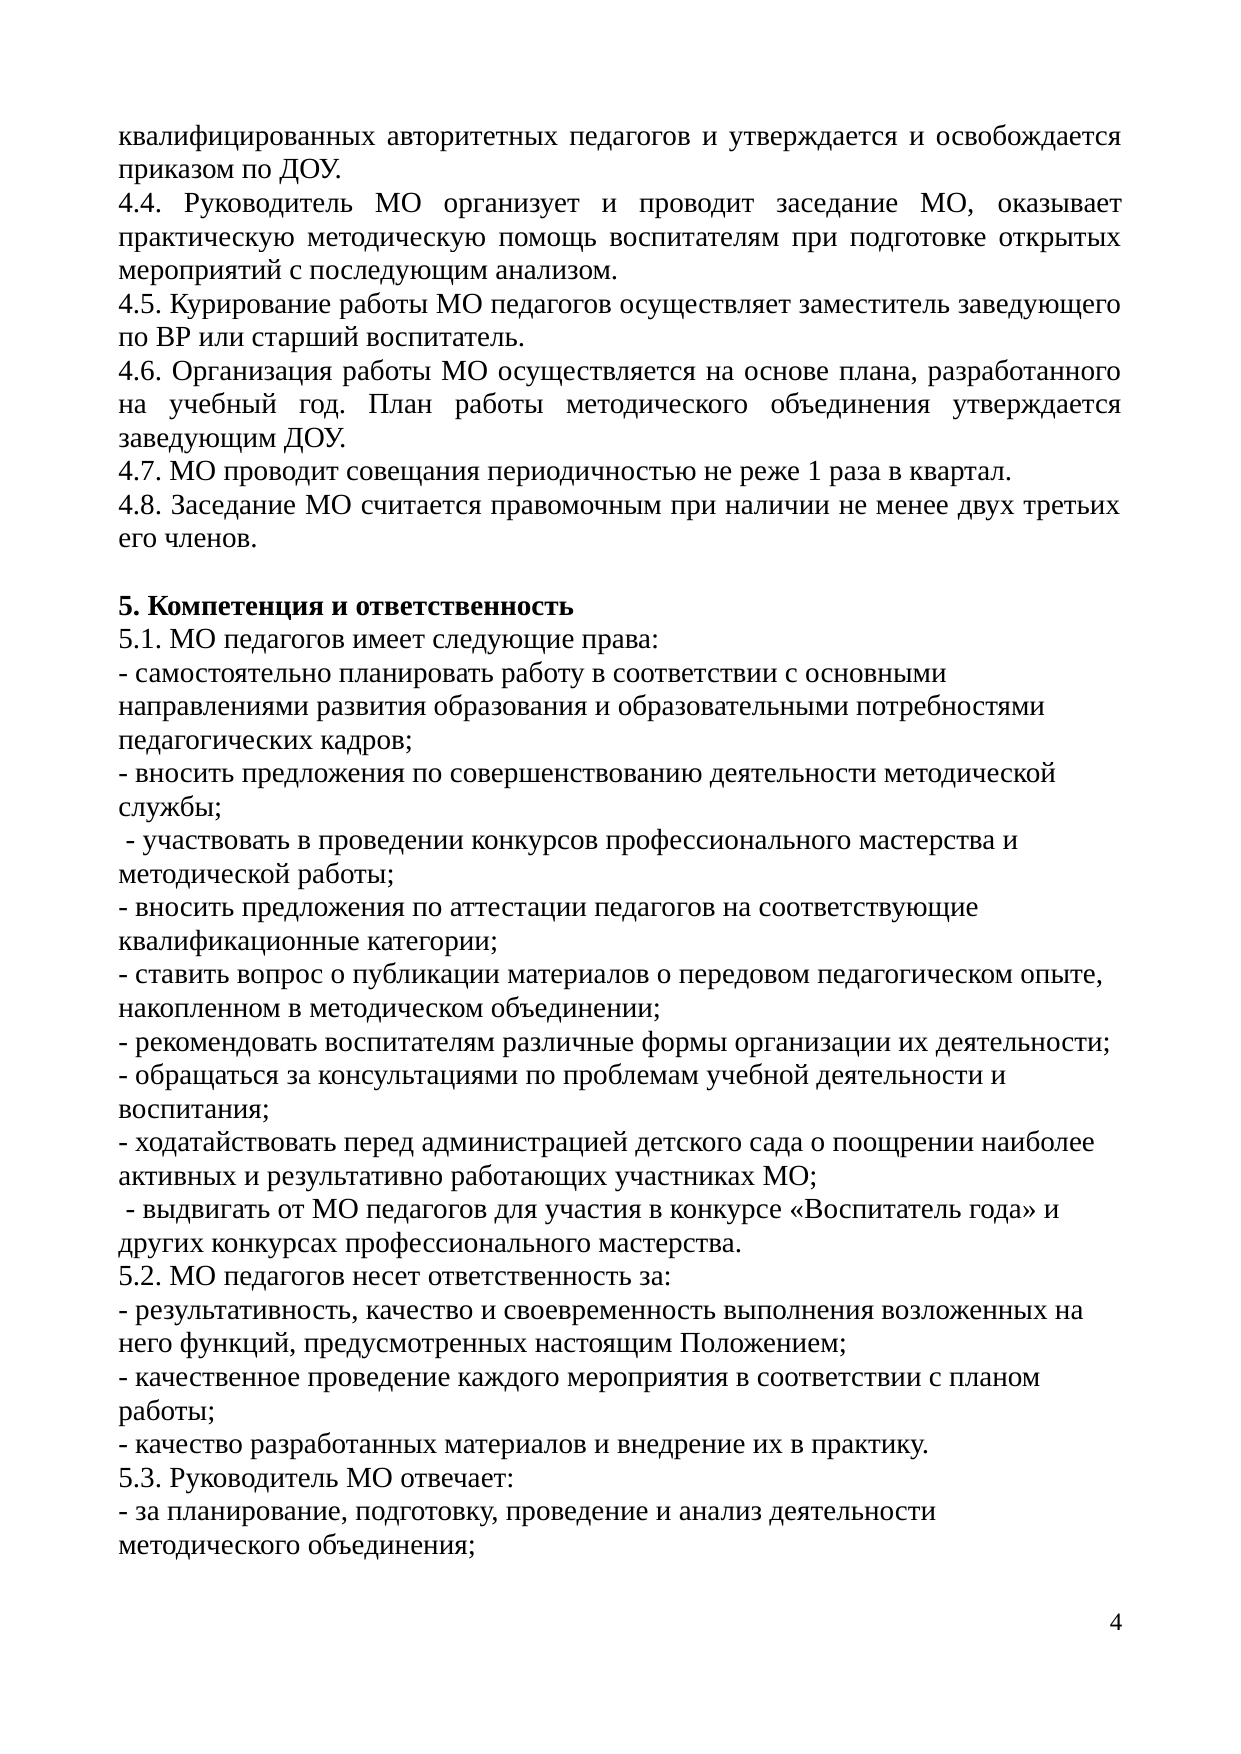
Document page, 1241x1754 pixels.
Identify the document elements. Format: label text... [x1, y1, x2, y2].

text - вносить предложения по аттестации педагогов на соответствующие квалификационные категории; [118, 889, 1122, 957]
text - участвовать в проведении конкурсов профессионального мастерства и методической работы; [118, 822, 1122, 889]
text - ставить вопрос о публикации материалов о передовом педагогическом опыте, накопленном в методическом объединении; [118, 957, 1122, 1024]
text - за планирование, подготовку, проведение и анализ деятельности методического объединения; [118, 1493, 1122, 1560]
text 4.4. Руководитель МО организует и проводит заседание МО, оказывает практическую методическую помощь воспитателям при подготовке открытых мероприятий с последующим анализом. [118, 185, 1122, 286]
text - самостоятельно планировать работу в соответствии с основными направлениями развития образования и образовательными потребностями педагогических кадров; [118, 655, 1122, 755]
text - результативность, качество и своевременность выполнения возложенных на него функций, предусмотренных настоящим Положением; [118, 1292, 1122, 1359]
text 5.2. МО педагогов несет ответственность за: [118, 1258, 1122, 1292]
text - выдвигать от МО педагогов для участия в конкурсе «Воспитатель года» и других конкурсах профессионального мастерства. [118, 1191, 1122, 1258]
text - ходатайствовать перед администрацией детского сада о поощрении наиболее активных и результативно работающих участниках МО; [118, 1124, 1122, 1191]
text - рекомендовать воспитателям различные формы организации их деятельности; [118, 1024, 1122, 1057]
text 4.7. МО проводит совещания периодичностью не реже 1 раза в квартал. [118, 453, 1122, 487]
text 4.6. Организация работы МО осуществляется на основе плана, разработанного на учебный год. План работы методического объединения утверждается заведующим ДОУ. [118, 353, 1122, 453]
text квалифицированных авторитетных педагогов и утверждается и освобождается приказом по ДОУ. [118, 118, 1122, 185]
text - качественное проведение каждого мероприятия в соответствии с планом работы; [118, 1359, 1122, 1426]
text - вносить предложения по совершенствованию деятельности методической службы; [118, 755, 1122, 822]
text 5.1. МО педагогов имеет следующие права: [118, 621, 1122, 655]
text 4.8. Заседание МО считается правомочным при наличии не менее двух третьих его членов. [118, 487, 1122, 554]
text 5. Компетенция и ответственность [118, 588, 1122, 621]
text - качество разработанных материалов и внедрение их в практику. [118, 1426, 1122, 1460]
text 4.5. Курирование работы МО педагогов осуществляет заместитель заведующего по ВР или старший воспитатель. [118, 286, 1122, 353]
text - обращаться за консультациями по проблемам учебной деятельности и воспитания; [118, 1057, 1122, 1124]
text 5.3. Руководитель МО отвечает: [118, 1460, 1122, 1493]
